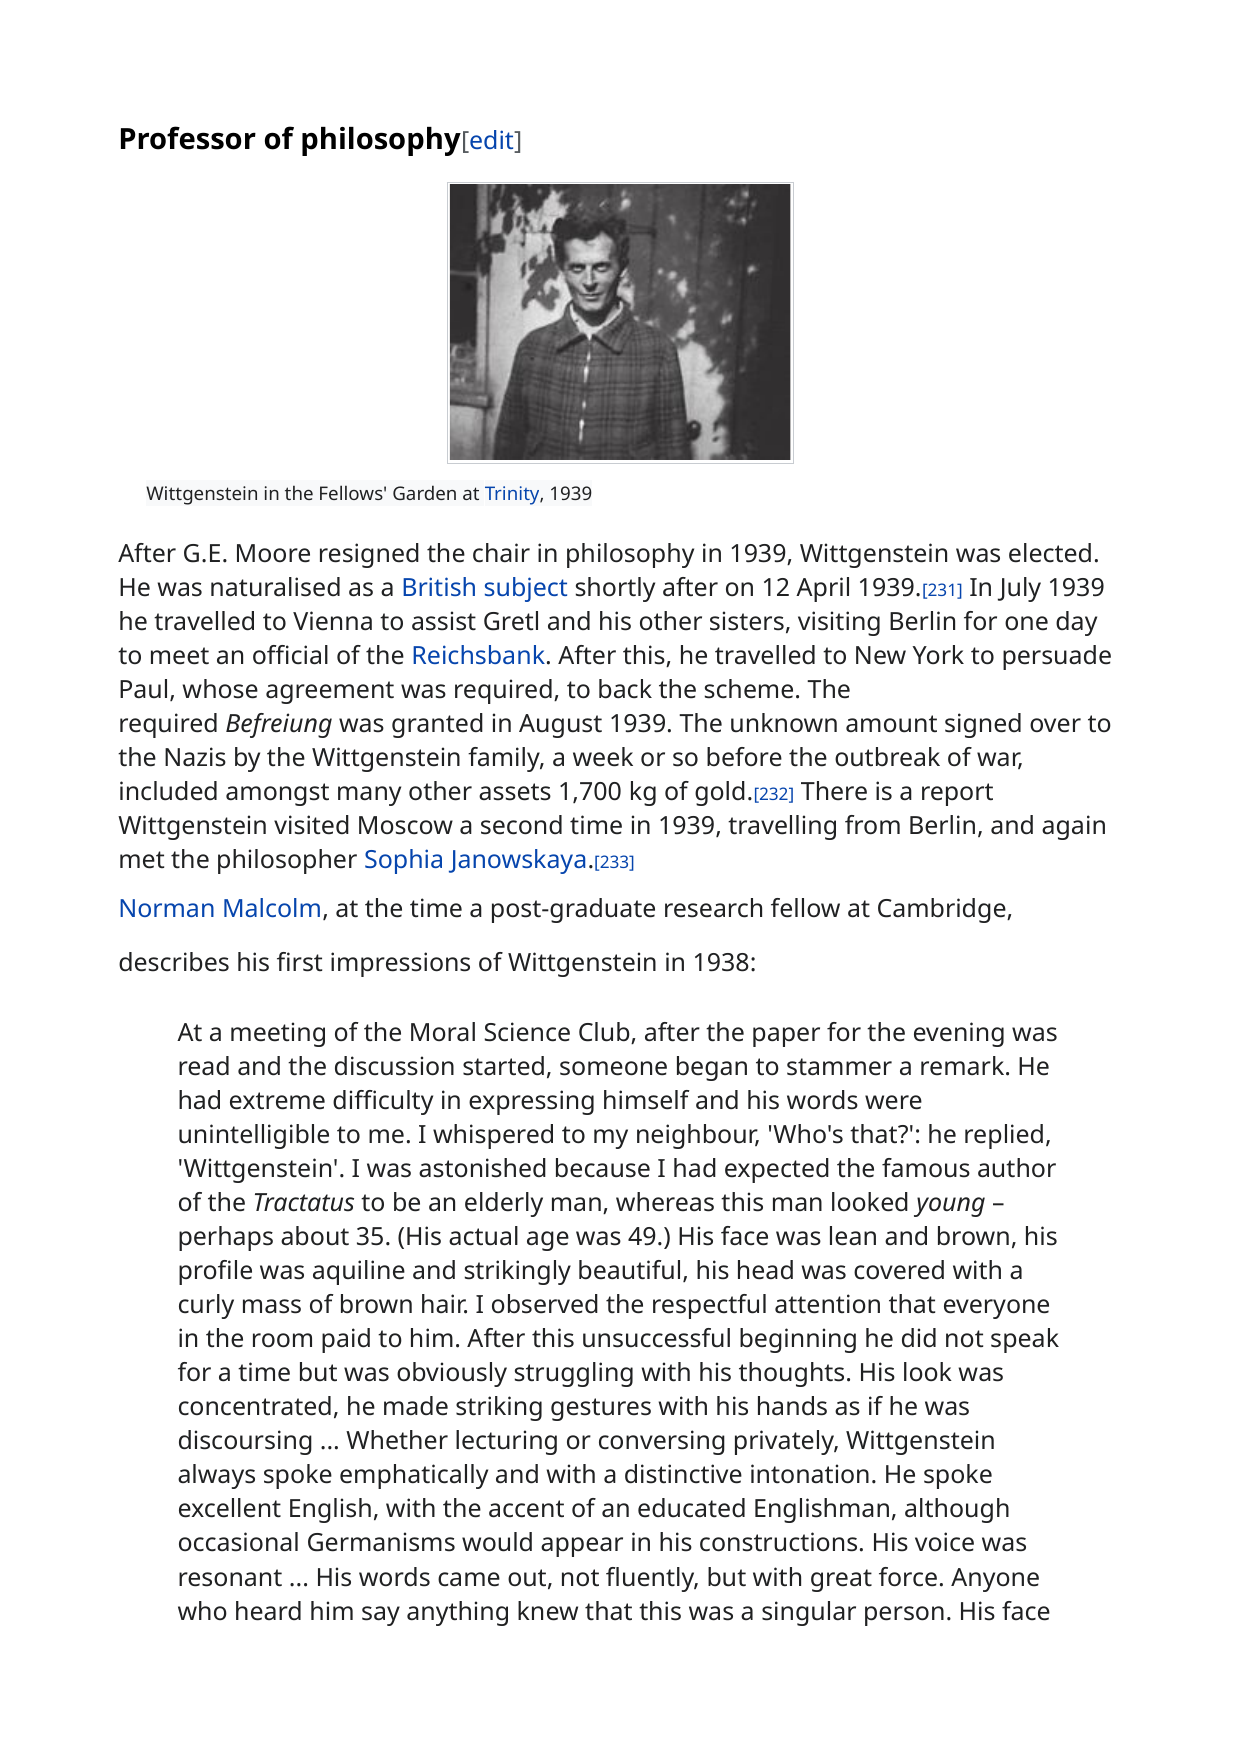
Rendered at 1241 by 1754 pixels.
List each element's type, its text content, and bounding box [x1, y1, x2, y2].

text After G.E. Moore resigned the chair in philosophy in 1939, Wittgenstein was elected. He was naturalised as a British subject shortly after on 12 April 1939.[231] In July 1939 he travelled to Vienna to assist Gretl and his other sisters, visiting Berlin for one day to meet an official of the Reichsbank. After this, he travelled to New York to persuade Paul, whose agreement was required, to back the scheme. The required Befreiung was granted in August 1939. The unknown amount signed over to the Nazis by the Wittgenstein family, a week or so before the outbreak of war, included amongst many other assets 1,700 kg of gold.[232] There is a report Wittgenstein visited Moscow a second time in 1939, travelling from Berlin, and again met the philosopher Sophia Janowskaya.[233] [118, 535, 1122, 876]
text Wittgenstein in the Fellows' Garden at Trinity, 1939 [123, 480, 1122, 506]
subtitle Professor of philosophy[edit] [118, 118, 1122, 158]
picture [449, 184, 791, 460]
text At a meeting of the Moral Science Club, after the paper for the evening was read and the discussion started, someone began to stammer a remark. He had extreme difficulty in expressing himself and his words were unintelligible to me. I whispered to my neighbour, 'Who's that?': he replied, 'Wittgenstein'. I was astonished because I had expected the famous author of the Tractatus to be an elderly man, whereas this man looked young – perhaps about 35. (His actual age was 49.) His face was lean and brown, his profile was aquiline and strikingly beautiful, his head was covered with a curly mass of brown hair. I observed the respectful attention that everyone in the room paid to him. After this unsuccessful beginning he did not speak for a time but was obviously struggling with his thoughts. His look was concentrated, he made striking gestures with his hands as if he was discoursing ... Whether lecturing or conversing privately, Wittgenstein always spoke emphatically and with a distinctive intonation. He spoke excellent English, with the accent of an educated Englishman, although occasional Germanisms would appear in his constructions. His voice was resonant ... His words came out, not fluently, but with great force. Anyone who heard him say anything knew that this was a singular person. His face [177, 1014, 1063, 1627]
text Norman Malcolm, at the time a post-graduate research fellow at Cambridge, describes his first impressions of Wittgenstein in 1938: [118, 891, 1122, 979]
